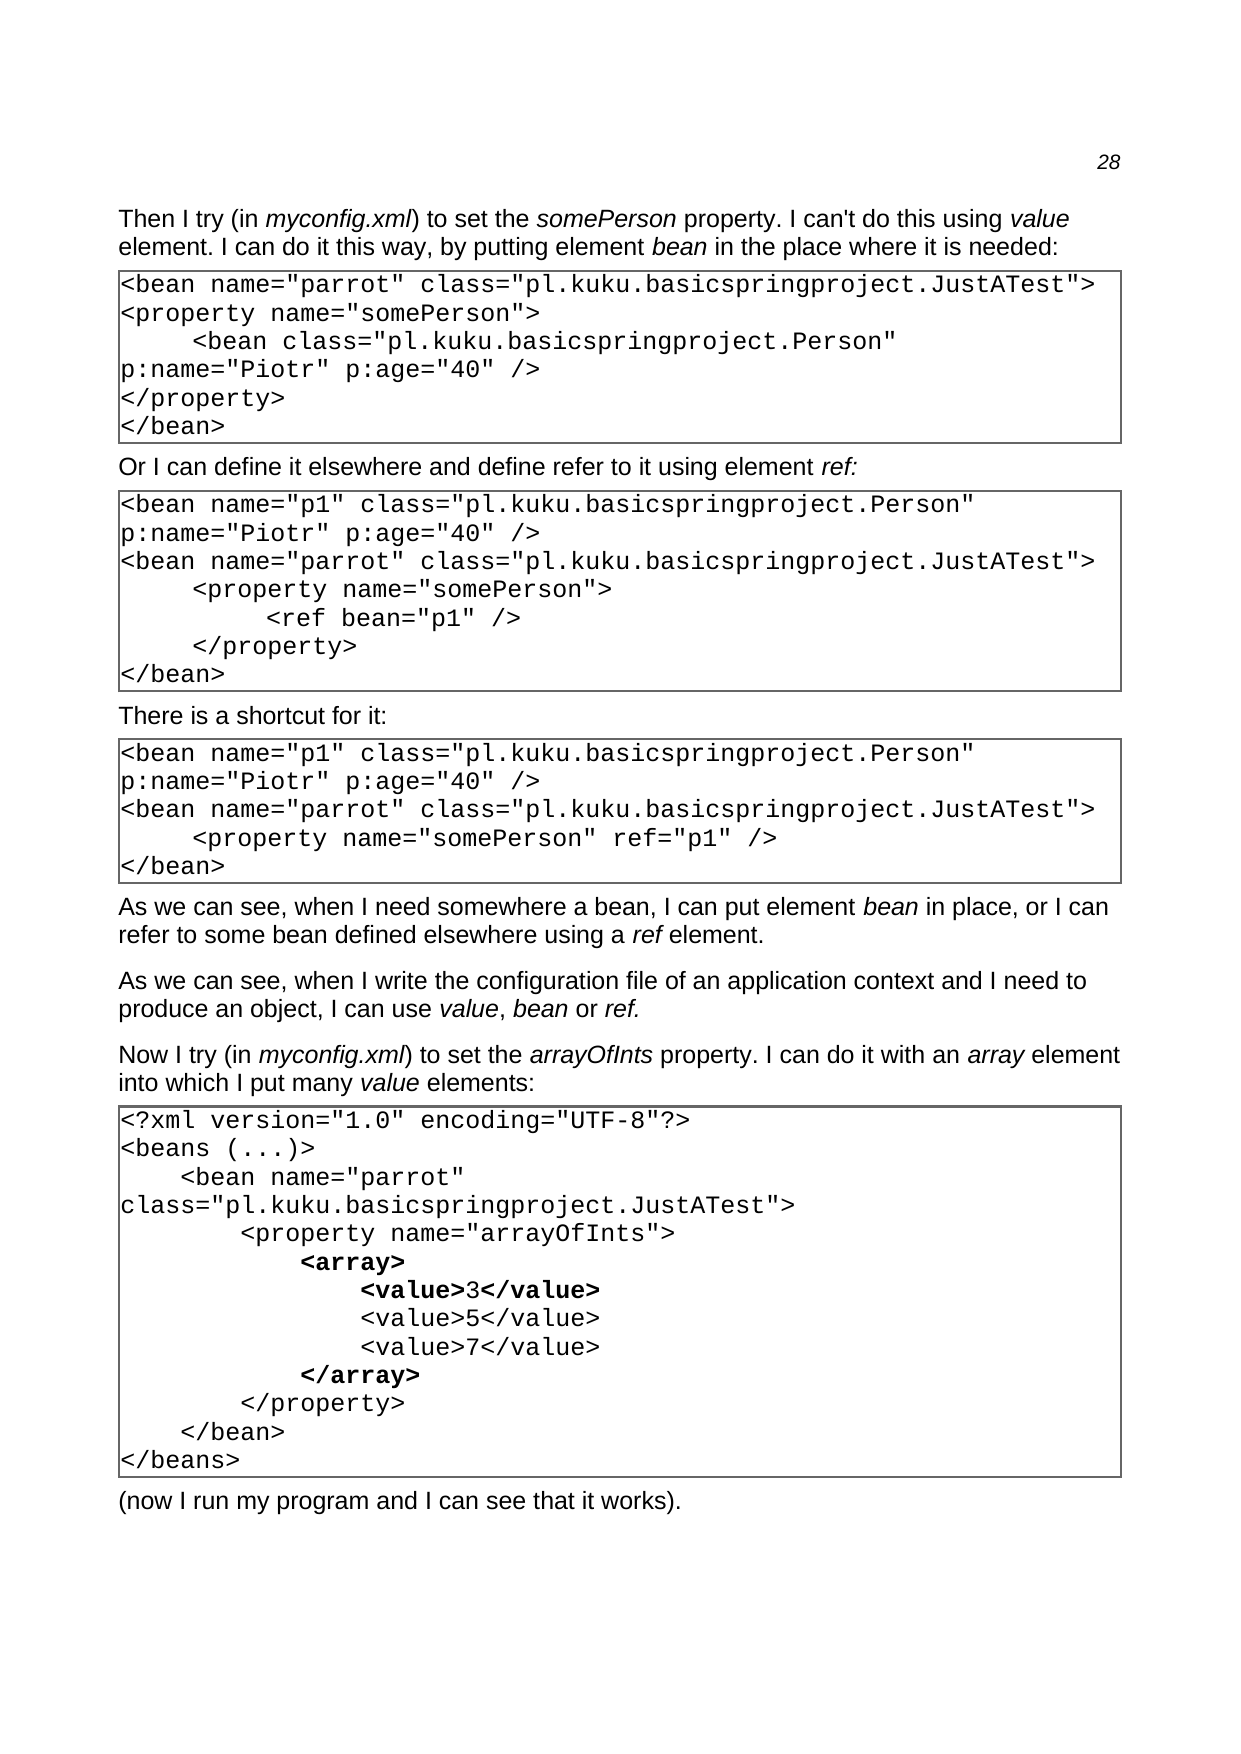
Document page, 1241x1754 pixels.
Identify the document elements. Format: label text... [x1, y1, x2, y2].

text Then I try (in myconfig.xml) to set the somePerson property. I can't do this using value element. I can do it this way, by putting element bean in the place where it is needed: [118, 205, 1122, 261]
text <bean name="p1" class="pl.kuku.basicspringproject.Person" p:name="Piotr" p:age="40" /> [120, 492, 1120, 547]
text <value>7</value> [120, 1332, 1120, 1360]
text </bean> [120, 660, 1120, 690]
text </bean> [120, 412, 1120, 442]
text <property name="arrayOfInts"> [120, 1219, 1120, 1247]
text <bean name="p1" class="pl.kuku.basicspringproject.Person" p:name="Piotr" p:age="40" /> [120, 740, 1120, 795]
text </property> [120, 632, 1120, 660]
text There is a shortcut for it: [118, 701, 1122, 729]
text <bean class="pl.kuku.basicspringproject.Person" p:name="Piotr" p:age="40" /> [120, 327, 1120, 383]
text As we can see, when I write the configuration file of an application context and I need to produce an object, I can use value, bean or ref. [118, 967, 1122, 1023]
text <beans (...)> [120, 1134, 1120, 1162]
text As we can see, when I need somewhere a bean, I can put element bean in place, or I can refer to some bean defined elsewhere using a ref element. [118, 893, 1122, 949]
text <value>3</value> [120, 1275, 1120, 1304]
text <ref bean="p1" /> [120, 603, 1120, 632]
text </bean> [120, 852, 1120, 882]
text <bean name="parrot" class="pl.kuku.basicspringproject.JustATest"> [120, 1162, 1120, 1219]
text </array> [120, 1360, 1120, 1389]
text </property> [120, 1389, 1120, 1417]
text Now I try (in myconfig.xml) to set the arrayOfInts property. I can do it with an array element into which I put many value elements: [118, 1041, 1122, 1096]
text </property> [120, 383, 1120, 412]
text </beans> [120, 1445, 1120, 1476]
text <bean name="parrot" class="pl.kuku.basicspringproject.JustATest"> [120, 547, 1120, 575]
text <property name="somePerson"> [120, 298, 1120, 327]
text <value>5</value> [120, 1304, 1120, 1332]
text </bean> [120, 1417, 1120, 1445]
text <array> [120, 1247, 1120, 1275]
text <?xml version="1.0" encoding="UTF-8"?> [120, 1108, 1120, 1134]
text (now I run my program and I can see that it works). [118, 1487, 1122, 1515]
text <bean name="parrot" class="pl.kuku.basicspringproject.JustATest"> [120, 272, 1120, 298]
text <property name="somePerson"> [120, 575, 1120, 603]
text <bean name="parrot" class="pl.kuku.basicspringproject.JustATest"> [120, 795, 1120, 823]
text <property name="somePerson" ref="p1" /> [120, 823, 1120, 852]
text Or I can define it elsewhere and define refer to it using element ref: [118, 453, 1122, 481]
